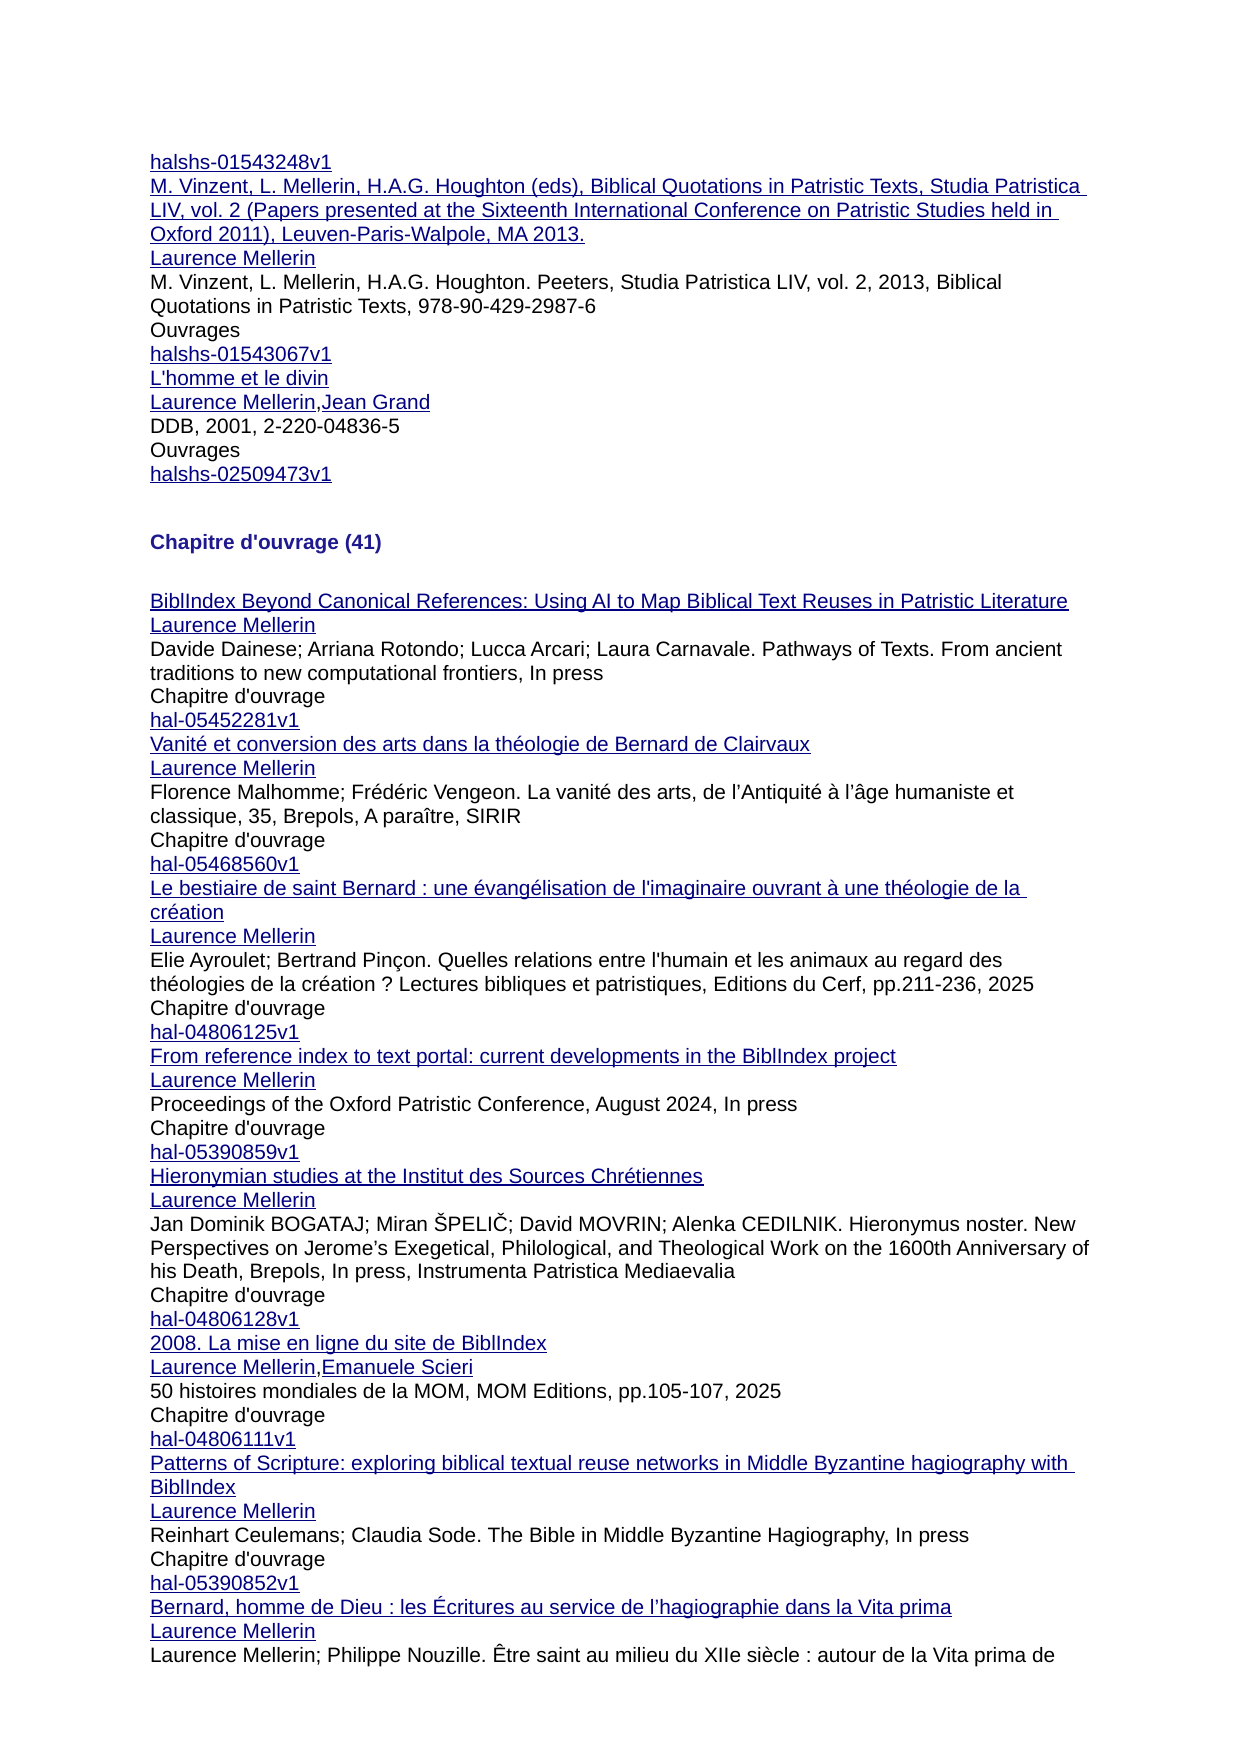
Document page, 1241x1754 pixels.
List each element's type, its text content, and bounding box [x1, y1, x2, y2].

table_cell Le bestiaire de saint Bernard : une évangélisation de l'imaginaire ouvrant à une théologie de la création Laurence Mellerin Elie Ayroulet; Bertrand Pinçon. Quelles relations entre l'humain et les animaux au regard des théologies de la création ? Lectures bibliques et patristiques, Editions du Cerf, pp.211-236, 2025 Chapitre d'ouvrage hal-04806125v1 [150, 876, 1090, 1044]
table_cell Hieronymian studies at the Institut des Sources Chrétiennes Laurence Mellerin Jan Dominik BOGATAJ; Miran ŠPELIČ; David MOVRIN; Alenka CEDILNIK. Hieronymus noster. New Perspectives on Jerome’s Exegetical, Philological, and Theological Work on the 1600th Anniversary of his Death, Brepols, In press, Instrumenta Patristica Mediaevalia Chapitre d'ouvrage hal-04806128v1 [150, 1164, 1090, 1331]
subtitle Chapitre d'ouvrage (41) [150, 530, 1090, 554]
table_cell From reference index to text portal: current developments in the BiblIndex project Laurence Mellerin Proceedings of the Oxford Patristic Conference, August 2024, In press Chapitre d'ouvrage hal-05390859v1 [150, 1044, 1090, 1163]
table_cell halshs-01543248v1 [150, 150, 1090, 174]
table_cell M. Vinzent, L. Mellerin, H.A.G. Houghton (eds), Biblical Quotations in Patristic Texts, Studia Patristica LIV, vol. 2 (Papers presented at the Sixteenth International Conference on Patristic Studies held in Oxford 2011), Leuven-Paris-Walpole, MA 2013. Laurence Mellerin M. Vinzent, L. Mellerin, H.A.G. Houghton. Peeters, Studia Patristica LIV, vol. 2, 2013, Biblical Quotations in Patristic Texts, 978-90-429-2987-6 Ouvrages halshs-01543067v1 [150, 174, 1090, 366]
table_cell L'homme et le divin Laurence Mellerin,Jean Grand DDB, 2001, 2-220-04836-5 Ouvrages halshs-02509473v1 [150, 366, 1090, 485]
table_cell Vanité et conversion des arts dans la théologie de Bernard de Clairvaux Laurence Mellerin Florence Malhomme; Frédéric Vengeon. La vanité des arts, de l’Antiquité à l’âge humaniste et classique, 35, Brepols, A paraître, SIRIR Chapitre d'ouvrage hal-05468560v1 [150, 732, 1090, 876]
table_header BiblIndex Beyond Canonical References: Using AI to Map Biblical Text Reuses in Patristic Literature Laurence Mellerin Davide Dainese; Arriana Rotondo; Lucca Arcari; Laura Carnavale. Pathways of Texts. From ancient traditions to new computational frontiers, In press Chapitre d'ouvrage hal-05452281v1 [150, 589, 1090, 732]
table_cell Patterns of Scripture: exploring biblical textual reuse networks in Middle Byzantine hagiography with BiblIndex Laurence Mellerin Reinhart Ceulemans; Claudia Sode. The Bible in Middle Byzantine Hagiography, In press Chapitre d'ouvrage hal-05390852v1 [150, 1451, 1090, 1595]
table_cell 2008. La mise en ligne du site de BiblIndex Laurence Mellerin,Emanuele Scieri 50 histoires mondiales de la MOM, MOM Editions, pp.105-107, 2025 Chapitre d'ouvrage hal-04806111v1 [150, 1331, 1090, 1451]
table_cell Bernard, homme de Dieu : les Écritures au service de l’hagiographie dans la Vita prima Laurence Mellerin Laurence Mellerin; Philippe Nouzille. Être saint au milieu du XIIe siècle : autour de la Vita prima de [150, 1595, 1090, 1667]
